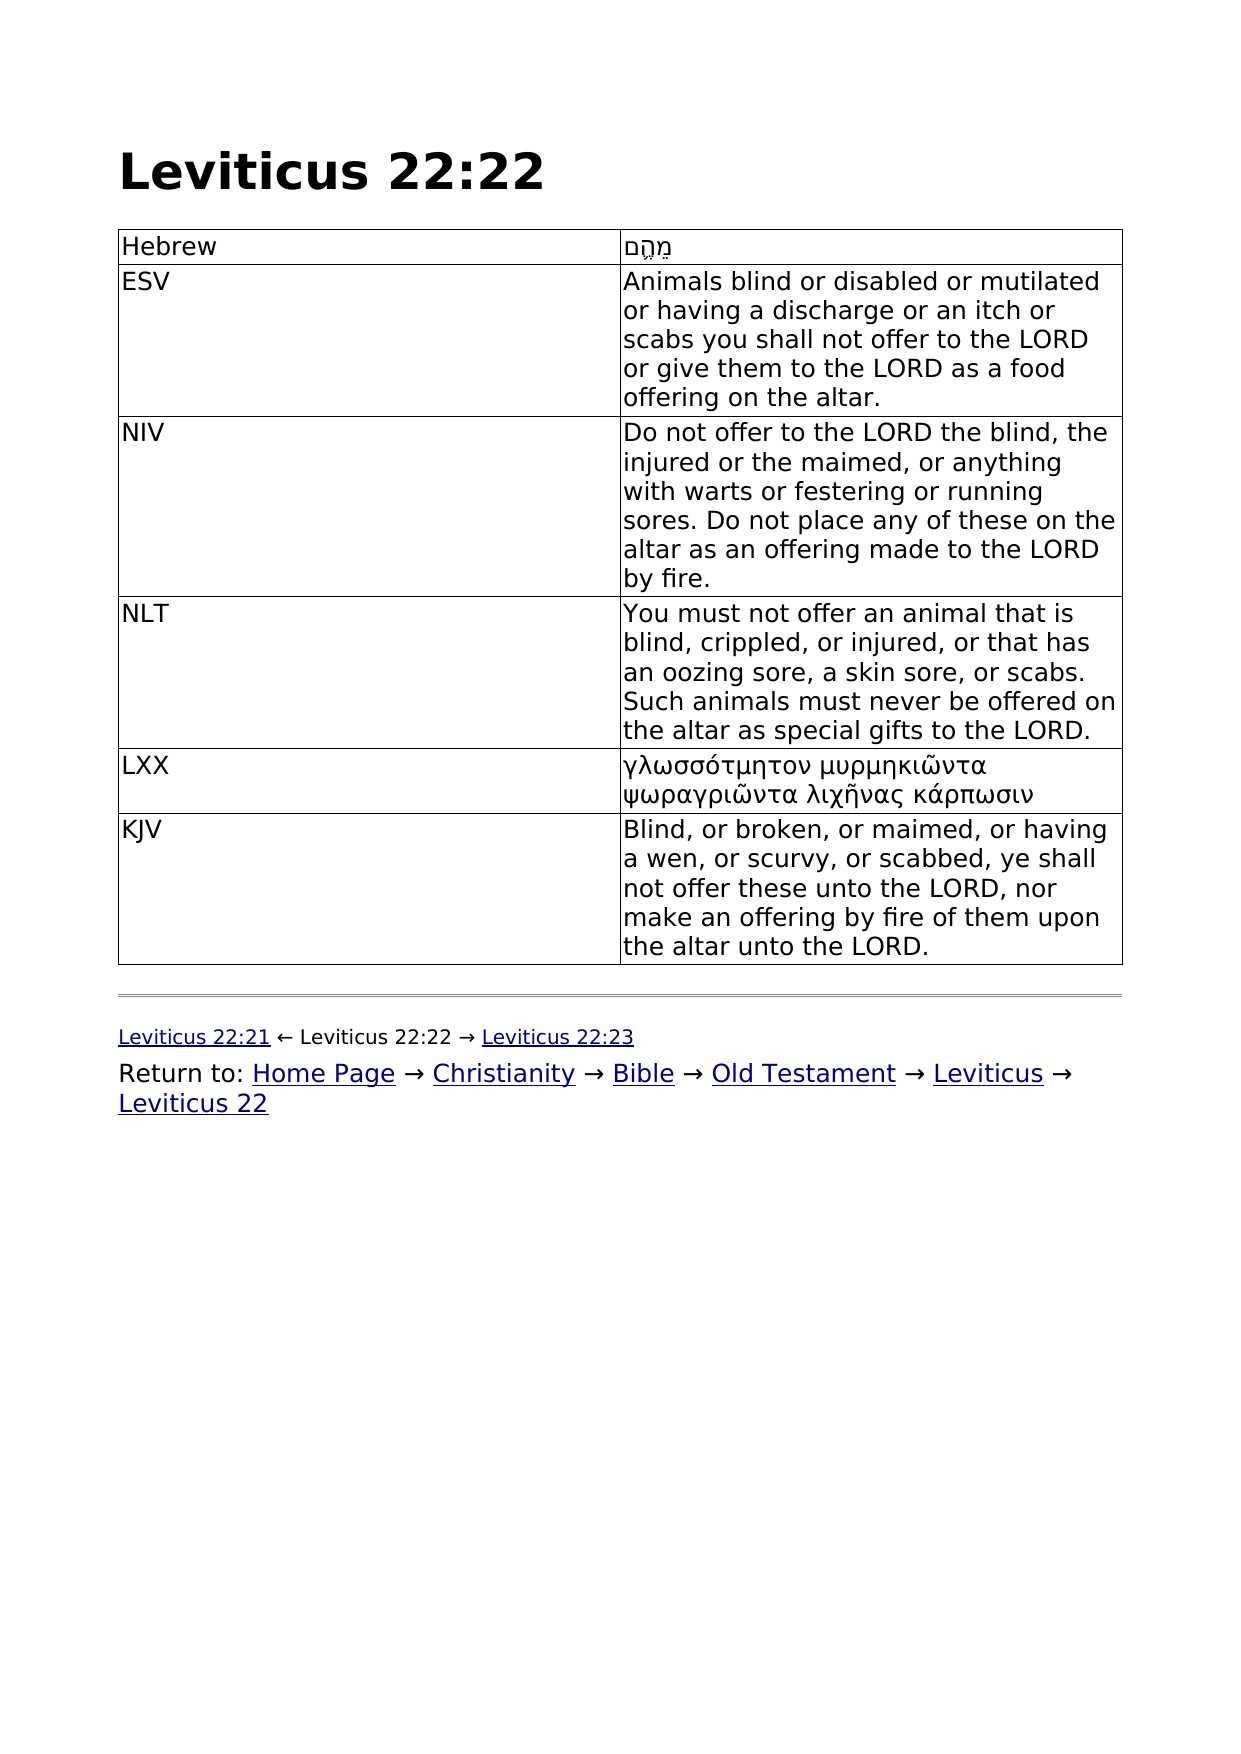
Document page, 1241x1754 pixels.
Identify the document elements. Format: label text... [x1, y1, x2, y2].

table_cell Do not offer to the LORD the blind, the injured or the maimed, or anything with warts or festering or running sores. Do not place any of these on the altar as an offering made to the LORD by fire. [621, 417, 1122, 596]
table_cell LXX [119, 749, 620, 812]
table_cell NLT [119, 597, 620, 748]
table_cell NIV [119, 417, 620, 596]
table_header Hebrew [119, 230, 620, 264]
table_cell Blind, or broken, or maimed, or having a wen, or scurvy, or scabbed, ye shall not offer these unto the LORD, nor make an offering by fire of them upon the altar unto the LORD. [621, 814, 1122, 964]
table_cell Animals blind or disabled or mutilated or having a discharge or an itch or scabs you shall not offer to the LORD or give them to the LORD as a food offering on the altar. [621, 265, 1122, 416]
table_cell ESV [119, 265, 620, 416]
table_cell γλωσσότμητον μυρμηκιῶντα ψωραγριῶντα λιχῆνας κάρπωσιν [621, 749, 1122, 812]
table_cell KJV [119, 814, 620, 964]
subtitle Leviticus 22:22 [118, 143, 1122, 201]
text Return to: Home Page → Christianity → Bible → Old Testament → Leviticus → Leviticus 22 [118, 1059, 1122, 1118]
text Leviticus 22:21 ← Leviticus 22:22 → Leviticus 22:23 [118, 1026, 1122, 1059]
table_cell You must not offer an animal that is blind, crippled, or injured, or that has an oozing sore, a skin sore, or scabs. Such animals must never be offered on the altar as special gifts to the LORD. [621, 597, 1122, 748]
table_header מֵהֶ֛ם [621, 230, 1122, 264]
